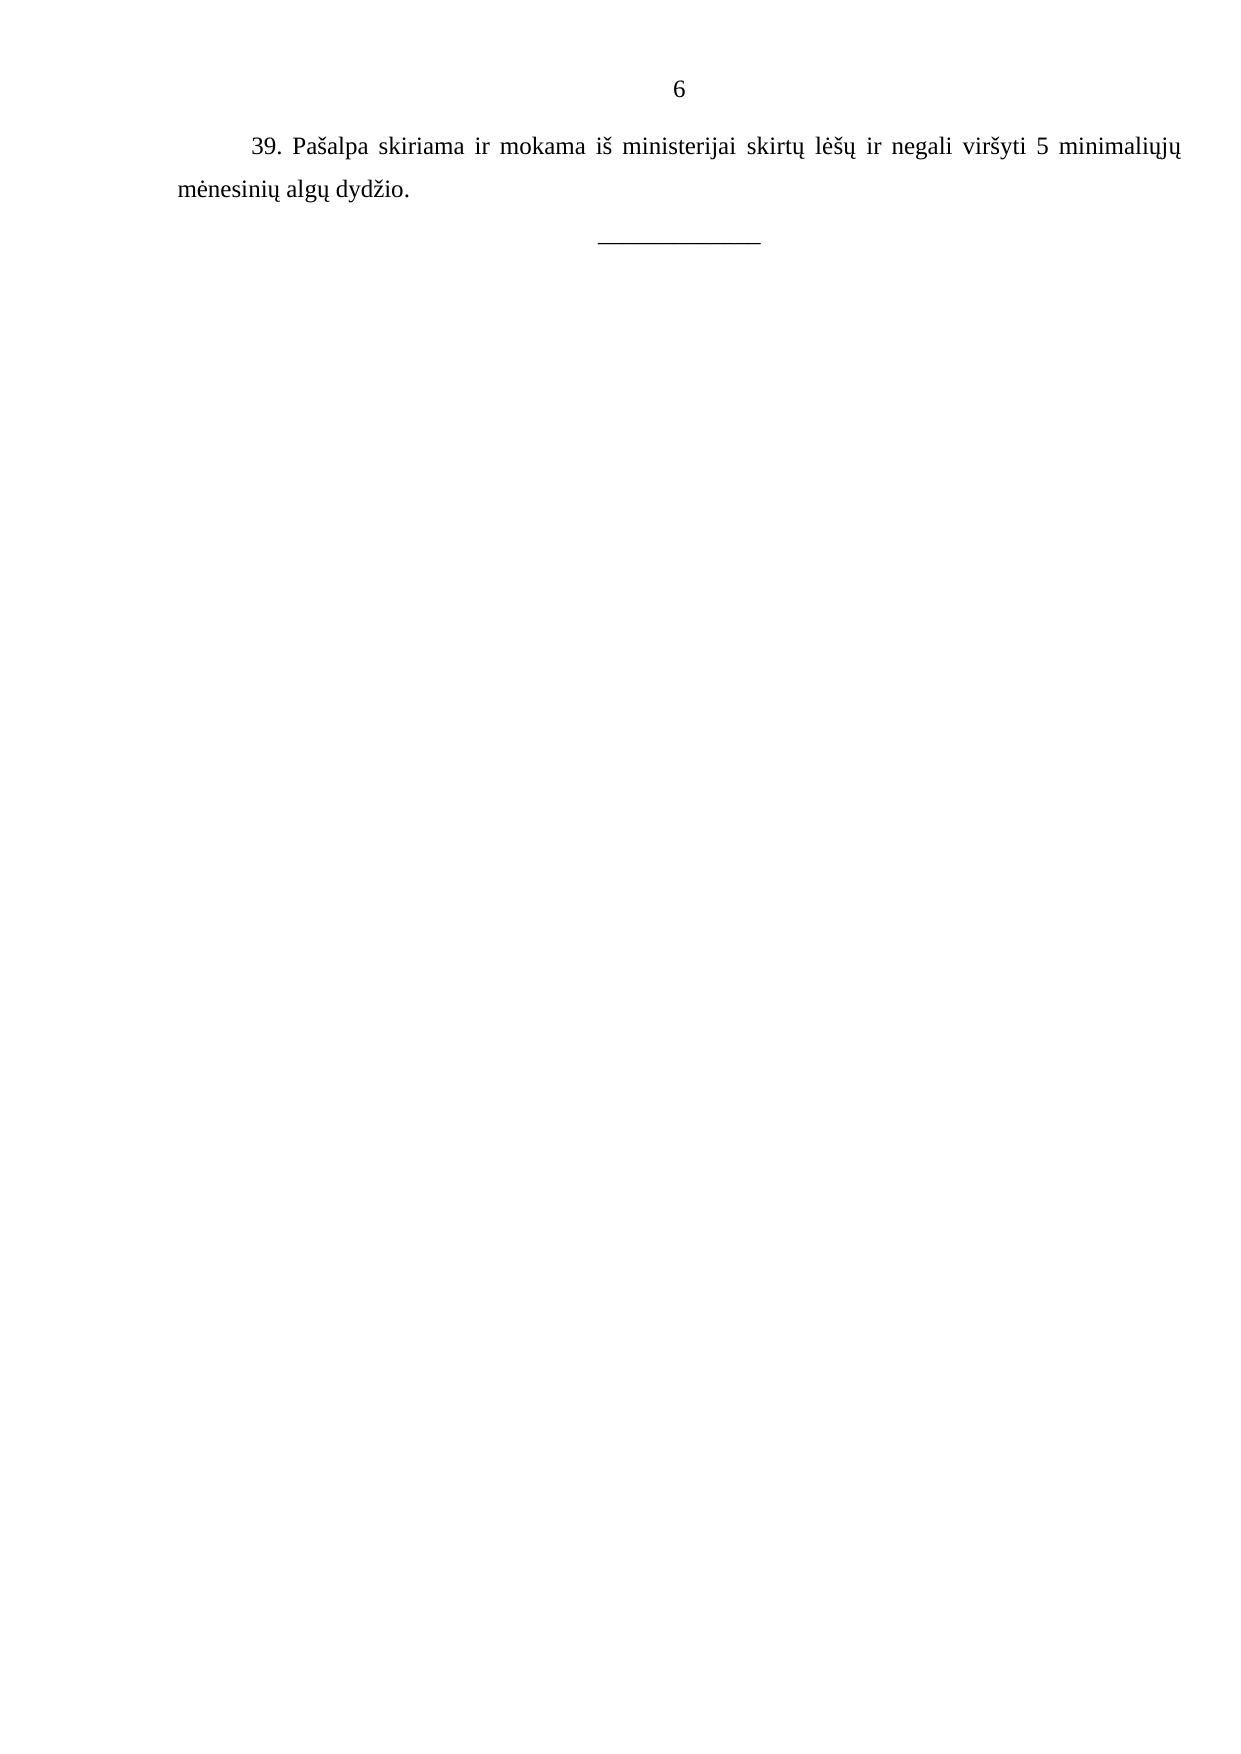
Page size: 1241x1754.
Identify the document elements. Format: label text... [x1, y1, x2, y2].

text 39. Pašalpa skiriama ir mokama iš ministerijai skirtų lėšų ir negali viršyti 5 minimaliųjų mėnesinių algų dydžio. [177, 131, 1181, 203]
text _____________ [177, 218, 1181, 246]
